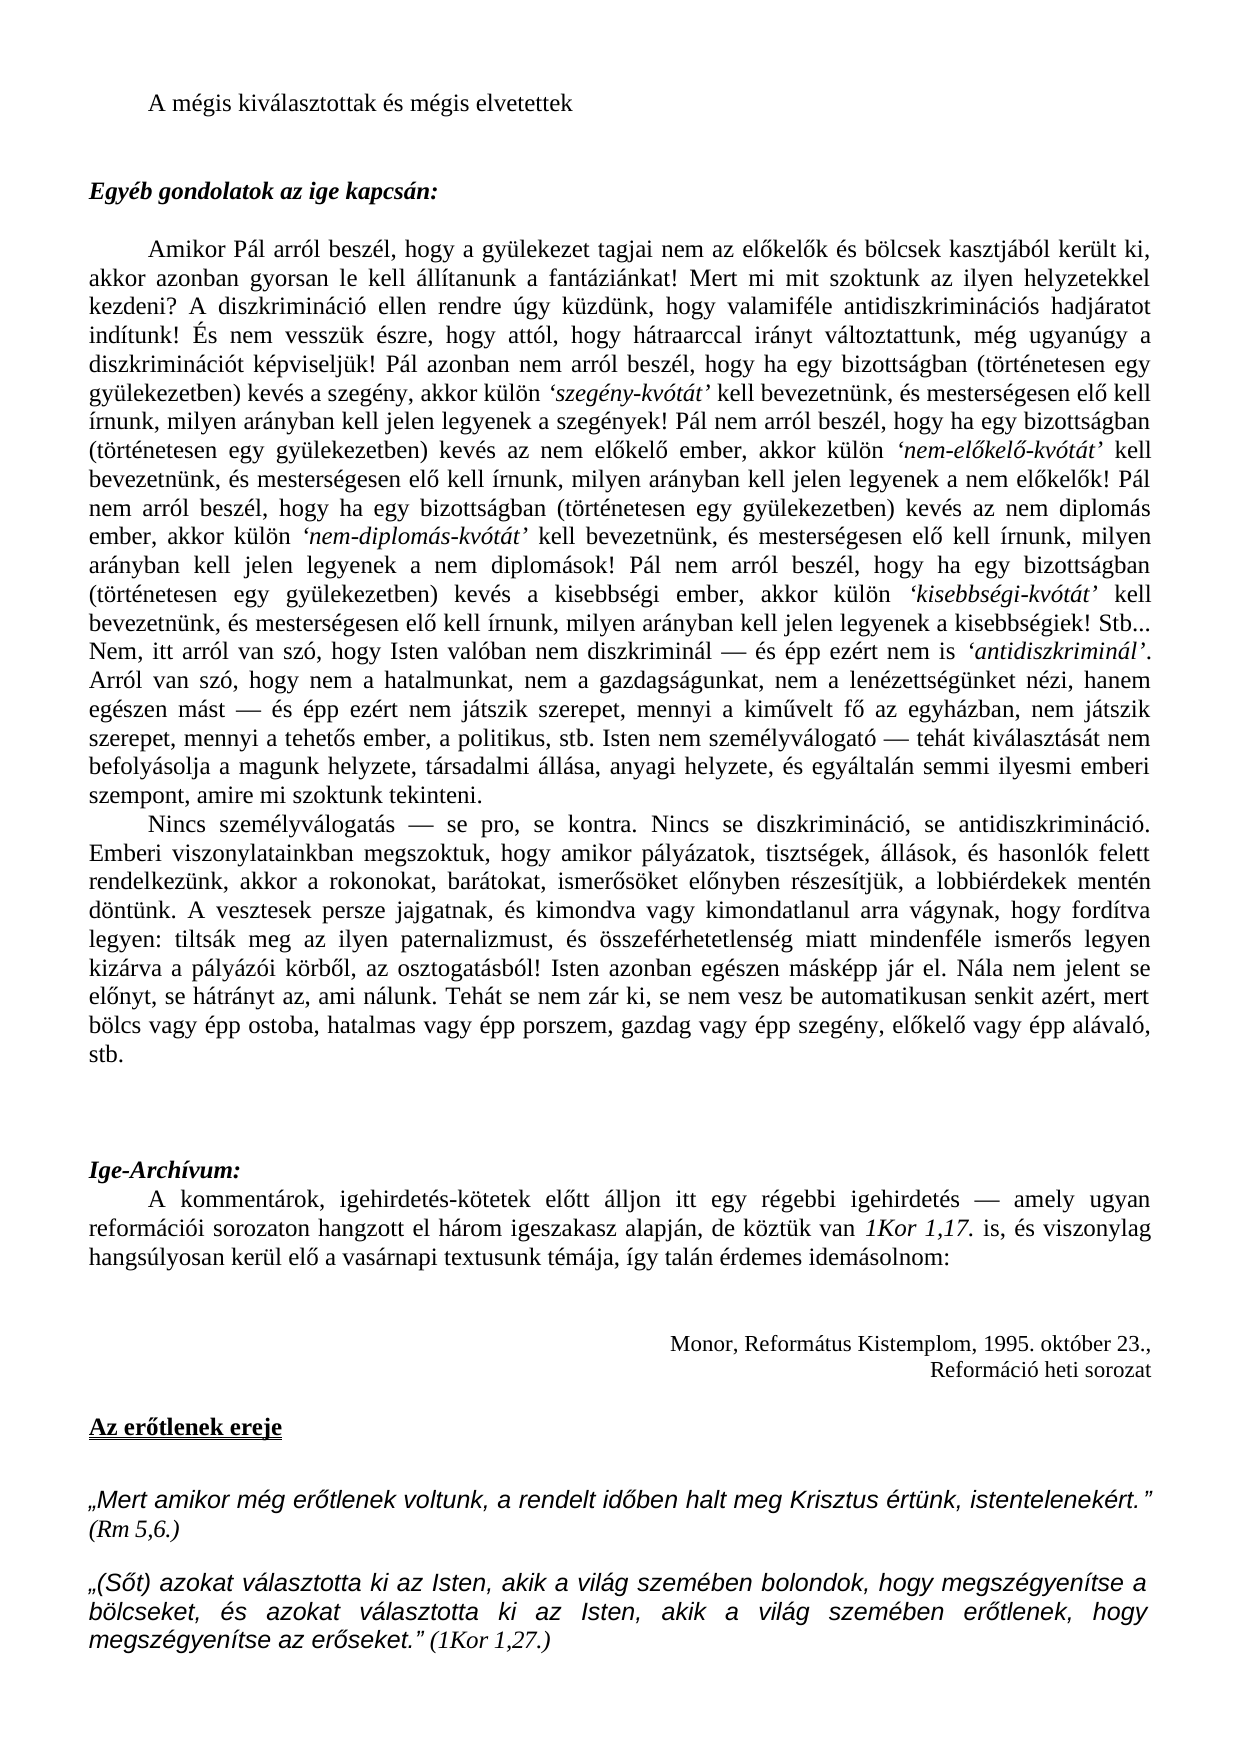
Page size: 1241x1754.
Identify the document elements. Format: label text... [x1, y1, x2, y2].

text Nincs személyválogatás ― se pro, se kontra. Nincs se diszkrimináció, se antidiszkrimináció. Emberi viszonylatainkban megszoktuk, hogy amikor pályázatok, tisztségek, állások, és hasonlók felett rendelkezünk, akkor a rokonokat, barátokat, ismerősöket előnyben részesítjük, a lobbiérdekek mentén döntünk. A vesztesek persze jajgatnak, és kimondva vagy kimondatlanul arra vágynak, hogy fordítva legyen: tiltsák meg az ilyen paternalizmust, és összeférhetetlenség miatt mindenféle ismerős legyen kizárva a pályázói körből, az osztogatásból! Isten azonban egészen másképp jár el. Nála nem jelent se előnyt, se hátrányt az, ami nálunk. Tehát se nem zár ki, se nem vesz be automatikusan senkit azért, mert bölcs vagy épp ostoba, hatalmas vagy épp porszem, gazdag vagy épp szegény, előkelő vagy épp alávaló, stb. [88, 809, 1152, 1068]
text Monor, Református Kistemplom, 1995. október 23., Reformáció heti sorozat [88, 1329, 1152, 1383]
text A kommentárok, igehirdetés-kötetek előtt álljon itt egy régebbi igehirdetés ― amely ugyan reformációi sorozaton hangzott el három igeszakasz alapján, de köztük van 1Kor 1,17. is, és viszonylag hangsúlyosan kerül elő a vasárnapi textusunk témája, így talán érdemes idemásolnom: [88, 1184, 1152, 1270]
text „Mert amikor még erőtlenek voltunk, a rendelt időben halt meg Krisztus értünk, istentelenekért.” (Rm 5,6.) [88, 1485, 1152, 1543]
text Amikor Pál arról beszél, hogy a gyülekezet tagjai nem az előkelők és bölcsek kasztjából került ki, akkor azonban gyorsan le kell állítanunk a fantáziánkat! Mert mi mit szoktunk az ilyen helyzetekkel kezdeni? A diszkrimináció ellen rendre úgy küzdünk, hogy valamiféle antidiszkriminációs hadjáratot indítunk! És nem vesszük észre, hogy attól, hogy hátraarccal irányt változtattunk, még ugyanúgy a diszkriminációt képviseljük! Pál azonban nem arról beszél, hogy ha egy bizottságban (történetesen egy gyülekezetben) kevés a szegény, akkor külön ‘szegény-kvótát’ kell bevezetnünk, és mesterségesen elő kell írnunk, milyen arányban kell jelen legyenek a szegények! Pál nem arról beszél, hogy ha egy bizottságban (történetesen egy gyülekezetben) kevés az nem előkelő ember, akkor külön ‘nem-előkelő-kvótát’ kell bevezetnünk, és mesterségesen elő kell írnunk, milyen arányban kell jelen legyenek a nem előkelők! Pál nem arról beszél, hogy ha egy bizottságban (történetesen egy gyülekezetben) kevés az nem diplomás ember, akkor külön ‘nem-diplomás-kvótát’ kell bevezetnünk, és mesterségesen elő kell írnunk, milyen arányban kell jelen legyenek a nem diplomások! Pál nem arról beszél, hogy ha egy bizottságban (történetesen egy gyülekezetben) kevés a kisebbségi ember, akkor külön ‘kisebbségi-kvótát’ kell bevezetnünk, és mesterségesen elő kell írnunk, milyen arányban kell jelen legyenek a kisebbségiek! Stb... Nem, itt arról van szó, hogy Isten valóban nem diszkriminál ― és épp ezért nem is ‘antidiszkriminál’. Arról van szó, hogy nem a hatalmunkat, nem a gazdagságunkat, nem a lenézettségünket nézi, hanem egészen mást ― és épp ezért nem játszik szerepet, mennyi a kiművelt fő az egyházban, nem játszik szerepet, mennyi a tehetős ember, a politikus, stb. Isten nem személyválogató ― tehát kiválasztását nem befolyásolja a magunk helyzete, társadalmi állása, anyagi helyzete, és egyáltalán semmi ilyesmi emberi szempont, amire mi szoktunk tekinteni. [88, 234, 1152, 809]
text „(Sőt) azokat választotta ki az Isten, akik a világ szemében bolondok, hogy megszégyenítse a bölcseket, és azokat választotta ki az Isten, akik a világ szemében erőtlenek, hogy megszégyenítse az erőseket.” (1Kor 1,27.) [88, 1568, 1152, 1654]
text Az erőtlenek ereje [88, 1412, 1152, 1441]
text Egyéb gondolatok az ige kapcsán: [88, 176, 1152, 205]
text A mégis kiválasztottak és mégis elvetettek [88, 88, 1152, 117]
text Ige-Archívum: [88, 1155, 1152, 1184]
